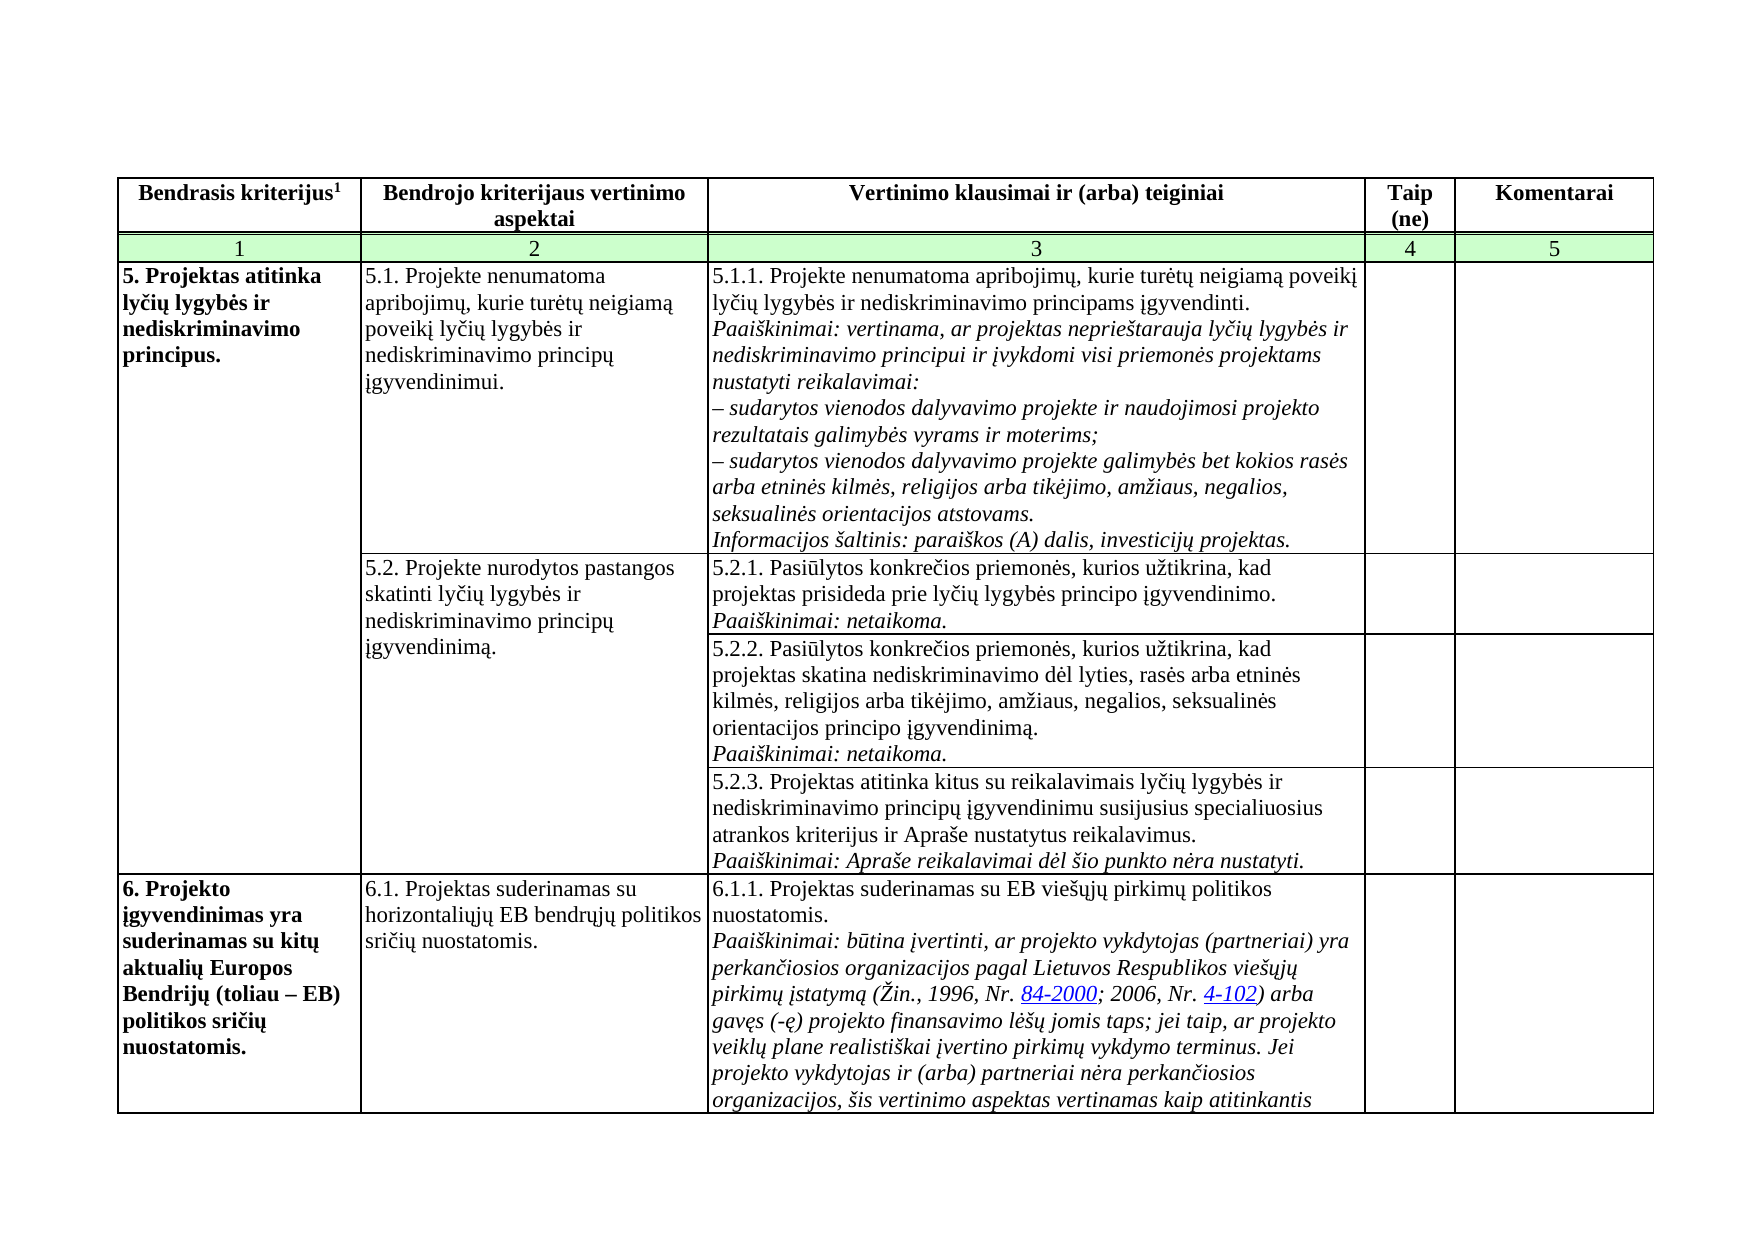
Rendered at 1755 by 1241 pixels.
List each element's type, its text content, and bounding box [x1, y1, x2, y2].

table_cell [1366, 554, 1454, 633]
table_cell 5.1.1. Projekte nenumatoma apribojimų, kurie turėtų neigiamą poveikį lyčių lygybės ir nediskriminavimo principams įgyvendinti. Paaiškinimai: vertinama, ar projektas neprieštarauja lyčių lygybės ir nediskriminavimo principui ir įvykdomi visi priemonės projektams nustatyti reikalavimai: – sudarytos vienodos dalyvavimo projekte ir naudojimosi projekto rezultatais galimybės vyrams ir moterims; – sudarytos vienodos dalyvavimo projekte galimybės bet kokios rasės arba etninės kilmės, religijos arba tikėjimo, amžiaus, negalios, seksualinės orientacijos atstovams. Informacijos šaltinis: paraiškos (A) dalis, investicijų projektas. [709, 263, 1364, 552]
table_cell [1366, 768, 1454, 873]
table_cell 6.1.1. Projektas suderinamas su EB viešųjų pirkimų politikos nuostatomis. Paaiškinimai: būtina įvertinti, ar projekto vykdytojas (partneriai) yra perkančiosios organizacijos pagal Lietuvos Respublikos viešųjų pirkimų įstatymą (Žin., 1996, Nr. 84-2000; 2006, Nr. 4-102) arba gavęs (-ę) projekto finansavimo lėšų jomis taps; jei taip, ar projekto veiklų plane realistiškai įvertino pirkimų vykdymo terminus. Jei projekto vykdytojas ir (arba) partneriai nėra perkančiosios organizacijos, šis vertinimo aspektas vertinamas kaip atitinkantis [709, 875, 1364, 1112]
table_cell [1366, 263, 1454, 552]
table_cell 3 [709, 235, 1364, 261]
table_cell 2 [362, 235, 707, 261]
table_header Bendrasis kriterijus1 [119, 179, 360, 231]
table_cell [1366, 635, 1454, 766]
table_cell [1456, 635, 1653, 766]
table_cell 5.2.1. Pasiūlytos konkrečios priemonės, kurios užtikrina, kad projektas prisideda prie lyčių lygybės principo įgyvendinimo. Paaiškinimai: netaikoma. [709, 554, 1364, 633]
table_cell 5.2. Projekte nurodytos pastangos skatinti lyčių lygybės ir nediskriminavimo principų įgyvendinimą. [362, 554, 707, 873]
table_cell 5.2.2. Pasiūlytos konkrečios priemonės, kurios užtikrina, kad projektas skatina nediskriminavimo dėl lyties, rasės arba etninės kilmės, religijos arba tikėjimo, amžiaus, negalios, seksualinės orientacijos principo įgyvendinimą. Paaiškinimai: netaikoma. [709, 635, 1364, 766]
table_cell [1366, 875, 1454, 1112]
table_header Taip (ne) [1366, 179, 1454, 231]
table_header Komentarai [1456, 179, 1653, 231]
table_header Vertinimo klausimai ir (arba) teiginiai [709, 179, 1364, 231]
table_cell [1456, 263, 1653, 552]
table_header Bendrojo kriterijaus vertinimo aspektai [362, 179, 707, 231]
table_cell 1 [119, 235, 360, 261]
table_cell [1456, 768, 1653, 873]
table_cell [1456, 554, 1653, 633]
table_cell 5. Projektas atitinka lyčių lygybės ir nediskriminavimo principus. [119, 263, 360, 873]
table_cell 5.2.3. Projektas atitinka kitus su reikalavimais lyčių lygybės ir nediskriminavimo principų įgyvendinimu susijusius specialiuosius atrankos kriterijus ir Apraše nustatytus reikalavimus. Paaiškinimai: Apraše reikalavimai dėl šio punkto nėra nustatyti. [709, 768, 1364, 873]
table_cell 6.1. Projektas suderinamas su horizontaliųjų EB bendrųjų politikos sričių nuostatomis. [362, 875, 707, 1112]
table_cell 5.1. Projekte nenumatoma apribojimų, kurie turėtų neigiamą poveikį lyčių lygybės ir nediskriminavimo principų įgyvendinimui. [362, 263, 707, 552]
table_cell 6. Projekto įgyvendinimas yra suderinamas su kitų aktualių Europos Bendrijų (toliau – EB) politikos sričių nuostatomis. [119, 875, 360, 1112]
table_cell 5 [1456, 235, 1653, 261]
table_cell [1456, 875, 1653, 1112]
table_cell 4 [1366, 235, 1454, 261]
